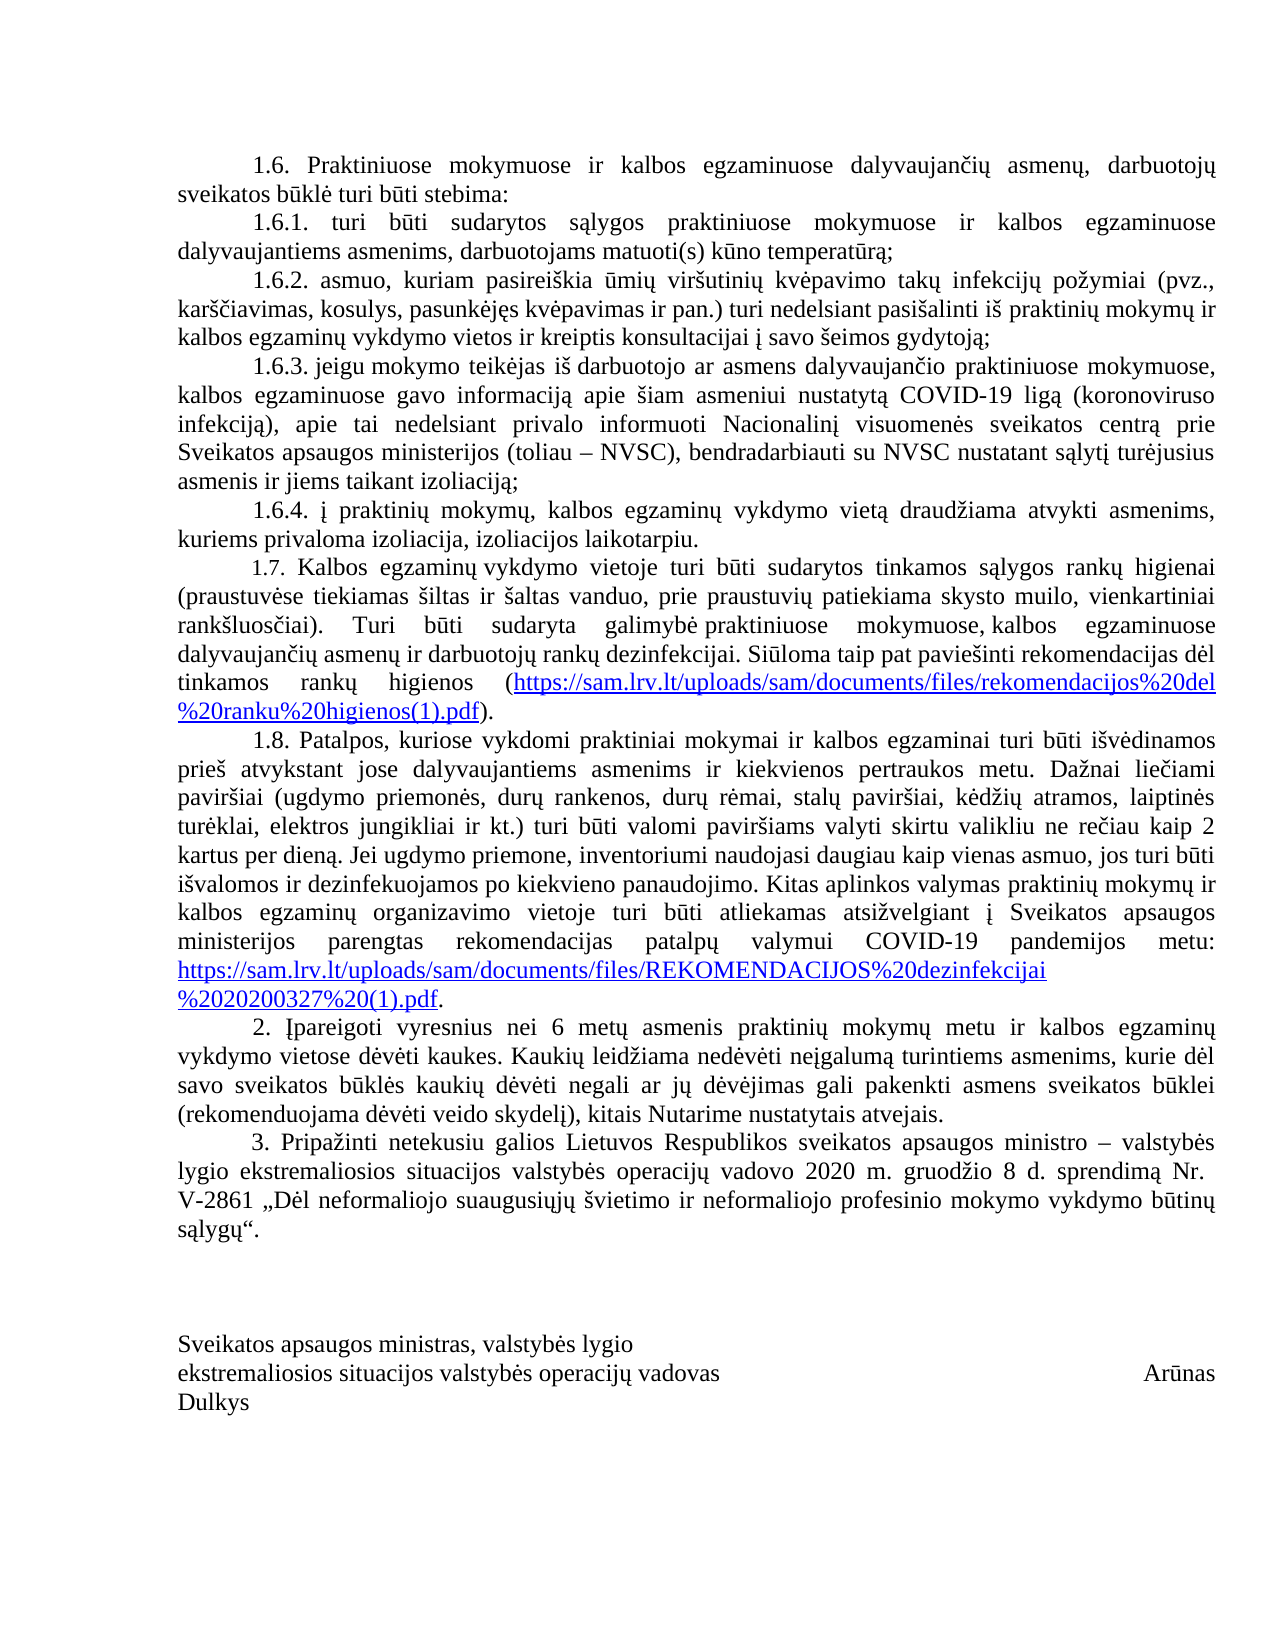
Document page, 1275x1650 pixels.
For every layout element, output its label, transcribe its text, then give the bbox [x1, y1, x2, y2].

text 1.6. Praktiniuose mokymuose ir kalbos egzaminuose dalyvaujančių asmenų, darbuotojų sveikatos būklė turi būti stebima: [177, 150, 1216, 207]
text 1.7. Kalbos egzaminų vykdymo vietoje turi būti sudarytos tinkamos sąlygos rankų higienai (praustuvėse tiekiamas šiltas ir šaltas vanduo, prie praustuvių patiekiama skysto muilo, vienkartiniai rankšluosčiai). Turi būti sudaryta galimybė praktiniuose mokymuose, kalbos egzaminuose dalyvaujančių asmenų ir darbuotojų rankų dezinfekcijai. Siūloma taip pat paviešinti rekomendacijas dėl tinkamos rankų higienos (https://sam.lrv.lt/uploads/sam/documents/files/rekomendacijos%20del%20ranku%20higienos(1).pdf). [177, 552, 1216, 725]
text 1.6.4. į praktinių mokymų, kalbos egzaminų vykdymo vietą draudžiama atvykti asmenims, kuriems privaloma izoliacija, izoliacijos laikotarpiu. [177, 495, 1216, 552]
text 3. Pripažinti netekusiu galios Lietuvos Respublikos sveikatos apsaugos ministro – valstybės lygio ekstremaliosios situacijos valstybės operacijų vadovo 2020 m. gruodžio 8 d. sprendimą Nr. V-2861 „Dėl neformaliojo suaugusiųjų švietimo ir neformaliojo profesinio mokymo vykdymo būtinų sąlygų“. [177, 1127, 1216, 1243]
text 1.6.2. asmuo, kuriam pasireiškia ūmių viršutinių kvėpavimo takų infekcijų požymiai (pvz., karščiavimas, kosulys, pasunkėjęs kvėpavimas ir pan.) turi nedelsiant pasišalinti iš praktinių mokymų ir kalbos egzaminų vykdymo vietos ir kreiptis konsultacijai į savo šeimos gydytoją; [177, 265, 1216, 351]
text 1.8. Patalpos, kuriose vykdomi praktiniai mokymai ir kalbos egzaminai turi būti išvėdinamos prieš atvykstant jose dalyvaujantiems asmenims ir kiekvienos pertraukos metu. Dažnai liečiami paviršiai (ugdymo priemonės, durų rankenos, durų rėmai, stalų paviršiai, kėdžių atramos, laiptinės turėklai, elektros jungikliai ir kt.) turi būti valomi paviršiams valyti skirtu valikliu ne rečiau kaip 2 kartus per dieną. Jei ugdymo priemone, inventoriumi naudojasi daugiau kaip vienas asmuo, jos turi būti išvalomos ir dezinfekuojamos po kiekvieno panaudojimo. Kitas aplinkos valymas praktinių mokymų ir kalbos egzaminų organizavimo vietoje turi būti atliekamas atsižvelgiant į Sveikatos apsaugos ministerijos parengtas rekomendacijas patalpų valymui COVID-19 pandemijos metu: https://sam.lrv.lt/uploads/sam/documents/files/REKOMENDACIJOS%20dezinfekcijai%2020200327%20(1).pdf. [177, 725, 1216, 1012]
text 1.6.3. jeigu mokymo teikėjas iš darbuotojo ar asmens dalyvaujančio praktiniuose mokymuose, kalbos egzaminuose gavo informaciją apie šiam asmeniui nustatytą COVID-19 ligą (koronoviruso infekciją), apie tai nedelsiant privalo informuoti Nacionalinį visuomenės sveikatos centrą prie Sveikatos apsaugos ministerijos (toliau – NVSC), bendradarbiauti su NVSC nustatant sąlytį turėjusius asmenis ir jiems taikant izoliaciją; [177, 351, 1216, 495]
text ekstremaliosios situacijos valstybės operacijų vadovas Arūnas Dulkys [177, 1358, 1216, 1415]
text 1.6.1. turi būti sudarytos sąlygos praktiniuose mokymuose ir kalbos egzaminuose dalyvaujantiems asmenims, darbuotojams matuoti(s) kūno temperatūrą; [177, 207, 1216, 265]
text 2. Įpareigoti vyresnius nei 6 metų asmenis praktinių mokymų metu ir kalbos egzaminų vykdymo vietose dėvėti kaukes. Kaukių leidžiama nedėvėti neįgalumą turintiems asmenims, kurie dėl savo sveikatos būklės kaukių dėvėti negali ar jų dėvėjimas gali pakenkti asmens sveikatos būklei (rekomenduojama dėvėti veido skydelį), kitais Nutarime nustatytais atvejais. [177, 1012, 1216, 1127]
text Sveikatos apsaugos ministras, valstybės lygio [177, 1329, 1216, 1358]
